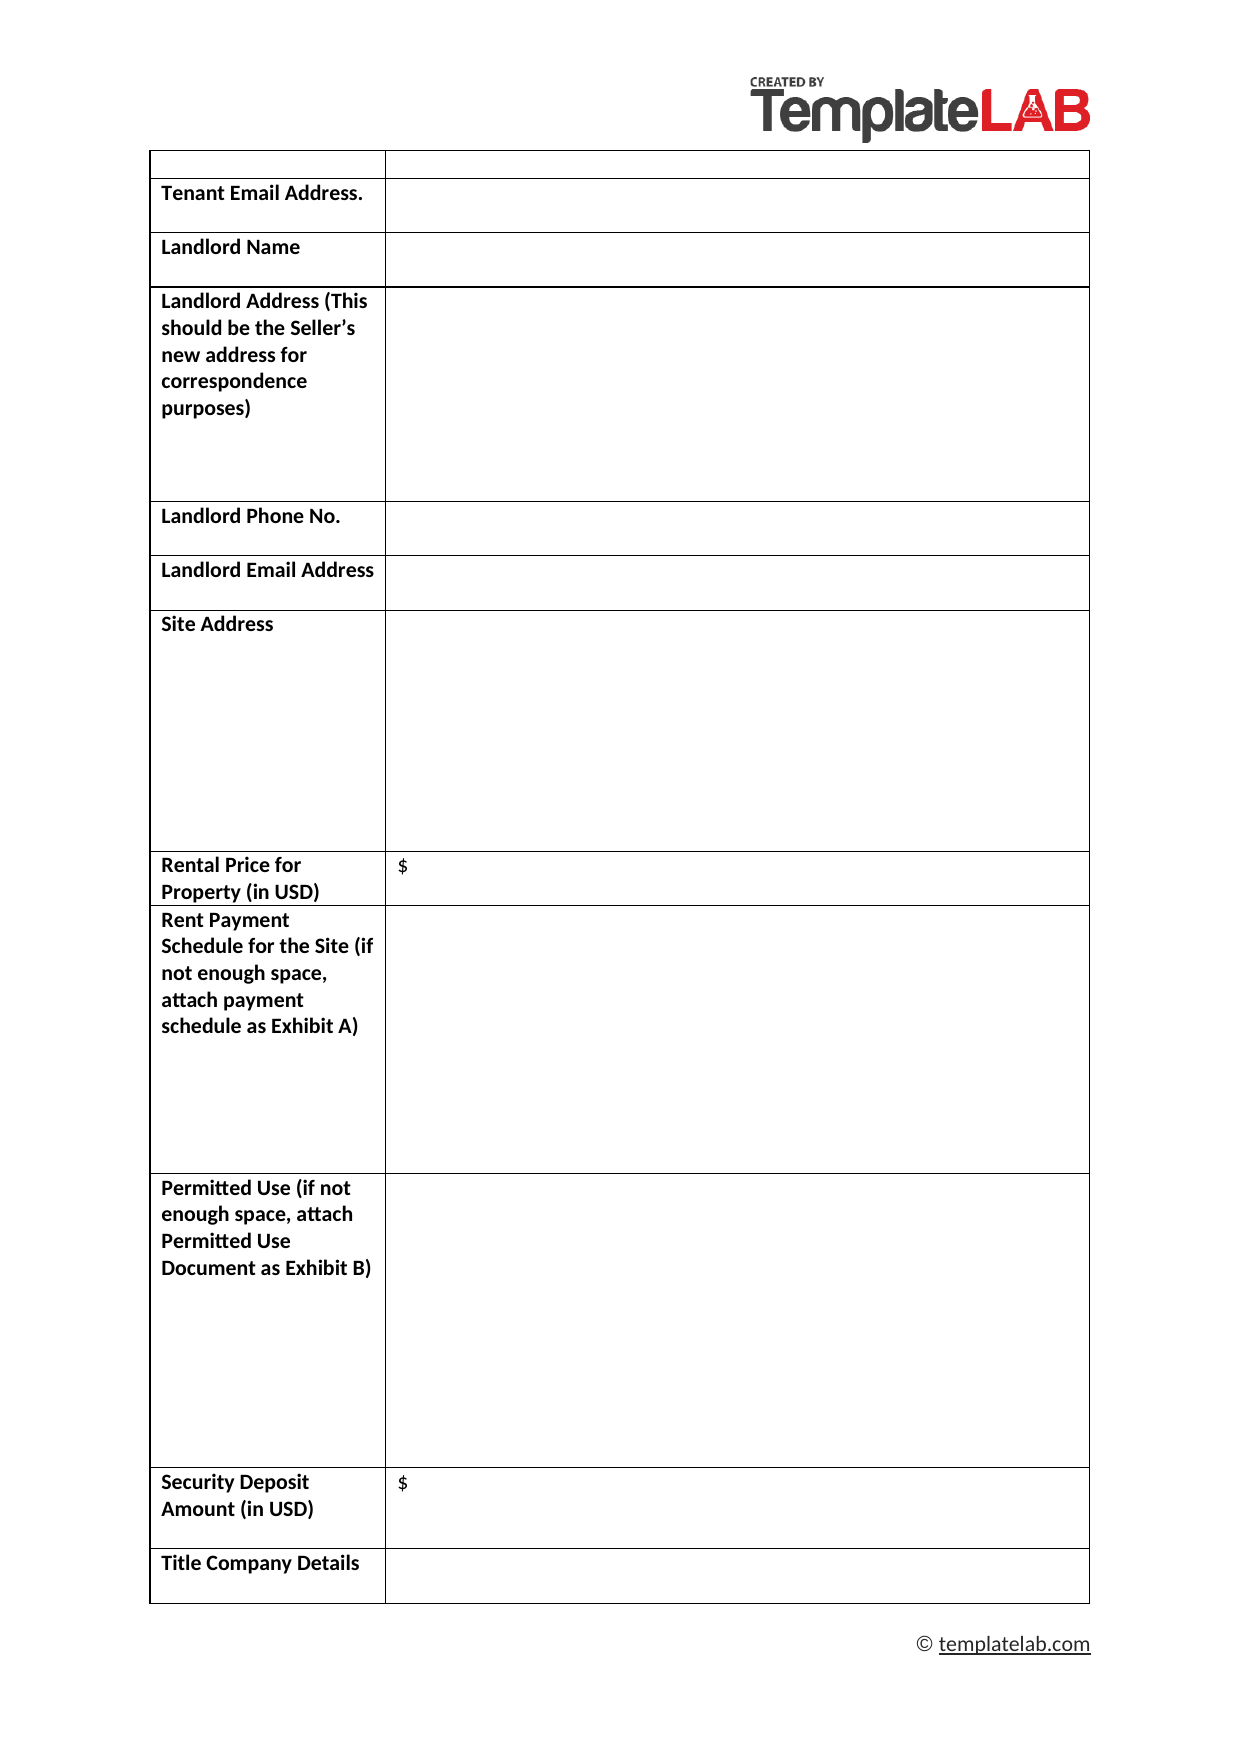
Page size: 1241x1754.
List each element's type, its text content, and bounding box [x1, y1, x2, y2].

table_cell Landlord Address (This should be the Seller’s new address for correspondence purposes) [151, 288, 385, 501]
table_cell Tenant Email Address. [151, 179, 385, 232]
table_cell [386, 906, 1089, 1173]
table_cell $ [386, 1468, 1089, 1548]
table_cell [386, 151, 1089, 178]
table_cell [386, 1549, 1089, 1602]
table_cell Title Company Details [151, 1549, 385, 1602]
table_cell Security Deposit Amount (in USD) [151, 1468, 385, 1548]
table_cell [386, 233, 1089, 286]
table_cell Landlord Name [151, 233, 385, 286]
table_cell Landlord Phone No. [151, 502, 385, 555]
table_cell [386, 611, 1089, 851]
table_cell [386, 502, 1089, 555]
table_cell Permitted Use (if not enough space, attach Permitted Use Document as Exhibit B) [151, 1174, 385, 1467]
table_cell Rent Payment Schedule for the Site (if not enough space, attach payment schedule as Exhibit A) [151, 906, 385, 1173]
table_cell Site Address [151, 611, 385, 851]
table_cell [151, 151, 385, 178]
table_cell Rental Price for Property (in USD) [151, 852, 385, 905]
table_cell [386, 556, 1089, 609]
table_cell Landlord Email Address [151, 556, 385, 609]
table_cell [386, 179, 1089, 232]
table_cell [386, 288, 1089, 501]
table_cell [386, 1174, 1089, 1467]
table_cell $ [386, 852, 1089, 905]
